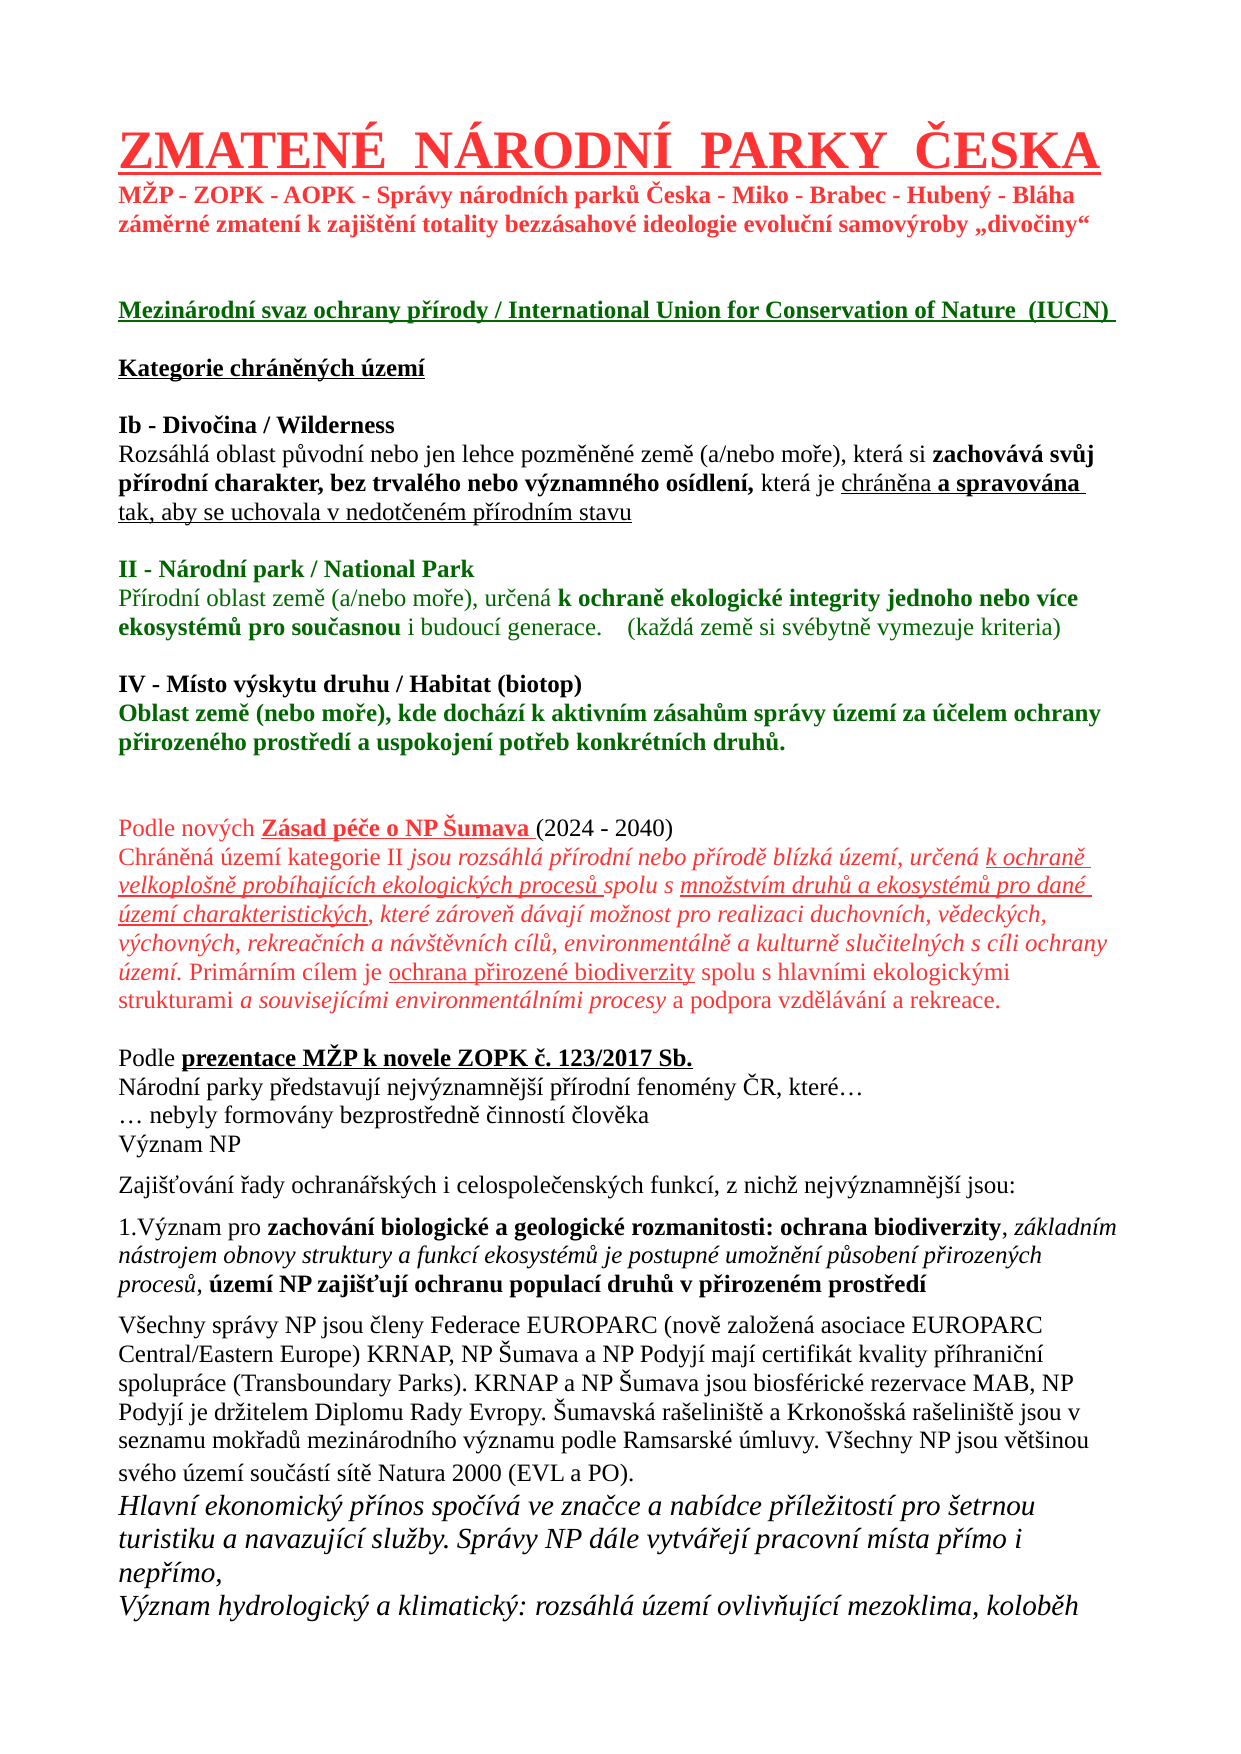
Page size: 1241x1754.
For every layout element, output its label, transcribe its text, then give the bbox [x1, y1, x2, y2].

text Přírodní oblast země (a/nebo moře), určená k ochraně ekologické integrity jednoho nebo více ekosystémů pro současnou i budoucí generace. (každá země si svébytně vymezuje kriteria) [118, 583, 1122, 640]
text Všechny správy NP jsou členy Federace EUROPARC (nově založená asociace EUROPARC Central/Eastern Europe) KRNAP, NP Šumava a NP Podyjí mají certifikát kvality příhraniční spolupráce (Transboundary Parks). KRNAP a NP Šumava jsou biosférické rezervace MAB, NP Podyjí je držitelem Diplomu Rady Evropy. Šumavská rašeliniště a Krkonošská rašeliniště jsou v seznamu mokřadů mezinárodního významu podle Ramsarské úmluvy. Všechny NP jsou většinou svého území součástí sítě Natura 2000 (EVL a PO). [118, 1310, 1122, 1488]
text Zajišťování řady ochranářských i celospolečenských funkcí, z nichž nejvýznamnější jsou: [118, 1170, 1122, 1199]
text ZMATENÉ NÁRODNÍ PARKY ČESKA [118, 118, 1122, 180]
text Podle nových Zásad péče o NP Šumava (2024 - 2040) [118, 813, 1122, 842]
text Mezinárodní svaz ochrany přírody / International Union for Conservation of Nature (IUCN) [118, 295, 1122, 324]
text Význam hydrologický a klimatický: rozsáhlá území ovlivňující mezoklima, koloběh [118, 1588, 1122, 1622]
text Hlavní ekonomický přínos spočívá ve značce a nabídce příležitostí pro šetrnou turistiku a navazující služby. Správy NP dále vytvářejí pracovní místa přímo i nepřímo, [118, 1488, 1122, 1588]
text Chráněná území kategorie II jsou rozsáhlá přírodní nebo přírodě blízká území, určená k ochraně velkoplošně probíhajících ekologických procesů spolu s množstvím druhů a ekosystémů pro dané území charakteristických, které zároveň dávají možnost pro realizaci duchovních, vědeckých, výchovných, rekreačních a návštěvních cílů, environmentálně a kulturně slučitelných s cíli ochrany území. Primárním cílem je ochrana přirozené biodiverzity spolu s hlavními ekologickými strukturami a souvisejícími environmentálními procesy a podpora vzdělávání a rekreace. [118, 842, 1122, 1014]
text Ib - Divočina / Wilderness [118, 410, 1122, 439]
text Rozsáhlá oblast původní nebo jen lehce pozměněné země (a/nebo moře), která si zachovává svůj přírodní charakter, bez trvalého nebo významného osídlení, která je chráněna a spravována tak, aby se uchovala v nedotčeném přírodním stavu [118, 439, 1122, 525]
text Národní parky představují nejvýznamnější přírodní fenomény ČR, které… [118, 1072, 1122, 1100]
text Podle prezentace MŽP k novele ZOPK č. 123/2017 Sb. [118, 1043, 1122, 1072]
text Kategorie chráněných území [118, 353, 1122, 382]
text záměrné zmatení k zajištění totality bezzásahové ideologie evoluční samovýroby „divočiny“ [118, 209, 1122, 238]
text 1.Význam pro zachování biologické a geologické rozmanitosti: ochrana biodiverzity, základním nástrojem obnovy struktury a funkcí ekosystémů je postupné umožnění působení přirozených procesů, území NP zajišťují ochranu populací druhů v přirozeném prostředí [118, 1212, 1122, 1298]
text Oblast země (nebo moře), kde dochází k aktivním zásahům správy území za účelem ochrany přirozeného prostředí a uspokojení potřeb konkrétních druhů. [118, 698, 1122, 755]
text Význam NP [118, 1129, 1122, 1158]
text II - Národní park / National Park [118, 554, 1122, 583]
text IV - Místo výskytu druhu / Habitat (biotop) [118, 669, 1122, 698]
text MŽP - ZOPK - AOPK - Správy národních parků Česka - Miko - Brabec - Hubený - Bláha [118, 180, 1122, 209]
text … nebyly formovány bezprostředně činností člověka [118, 1100, 1122, 1129]
